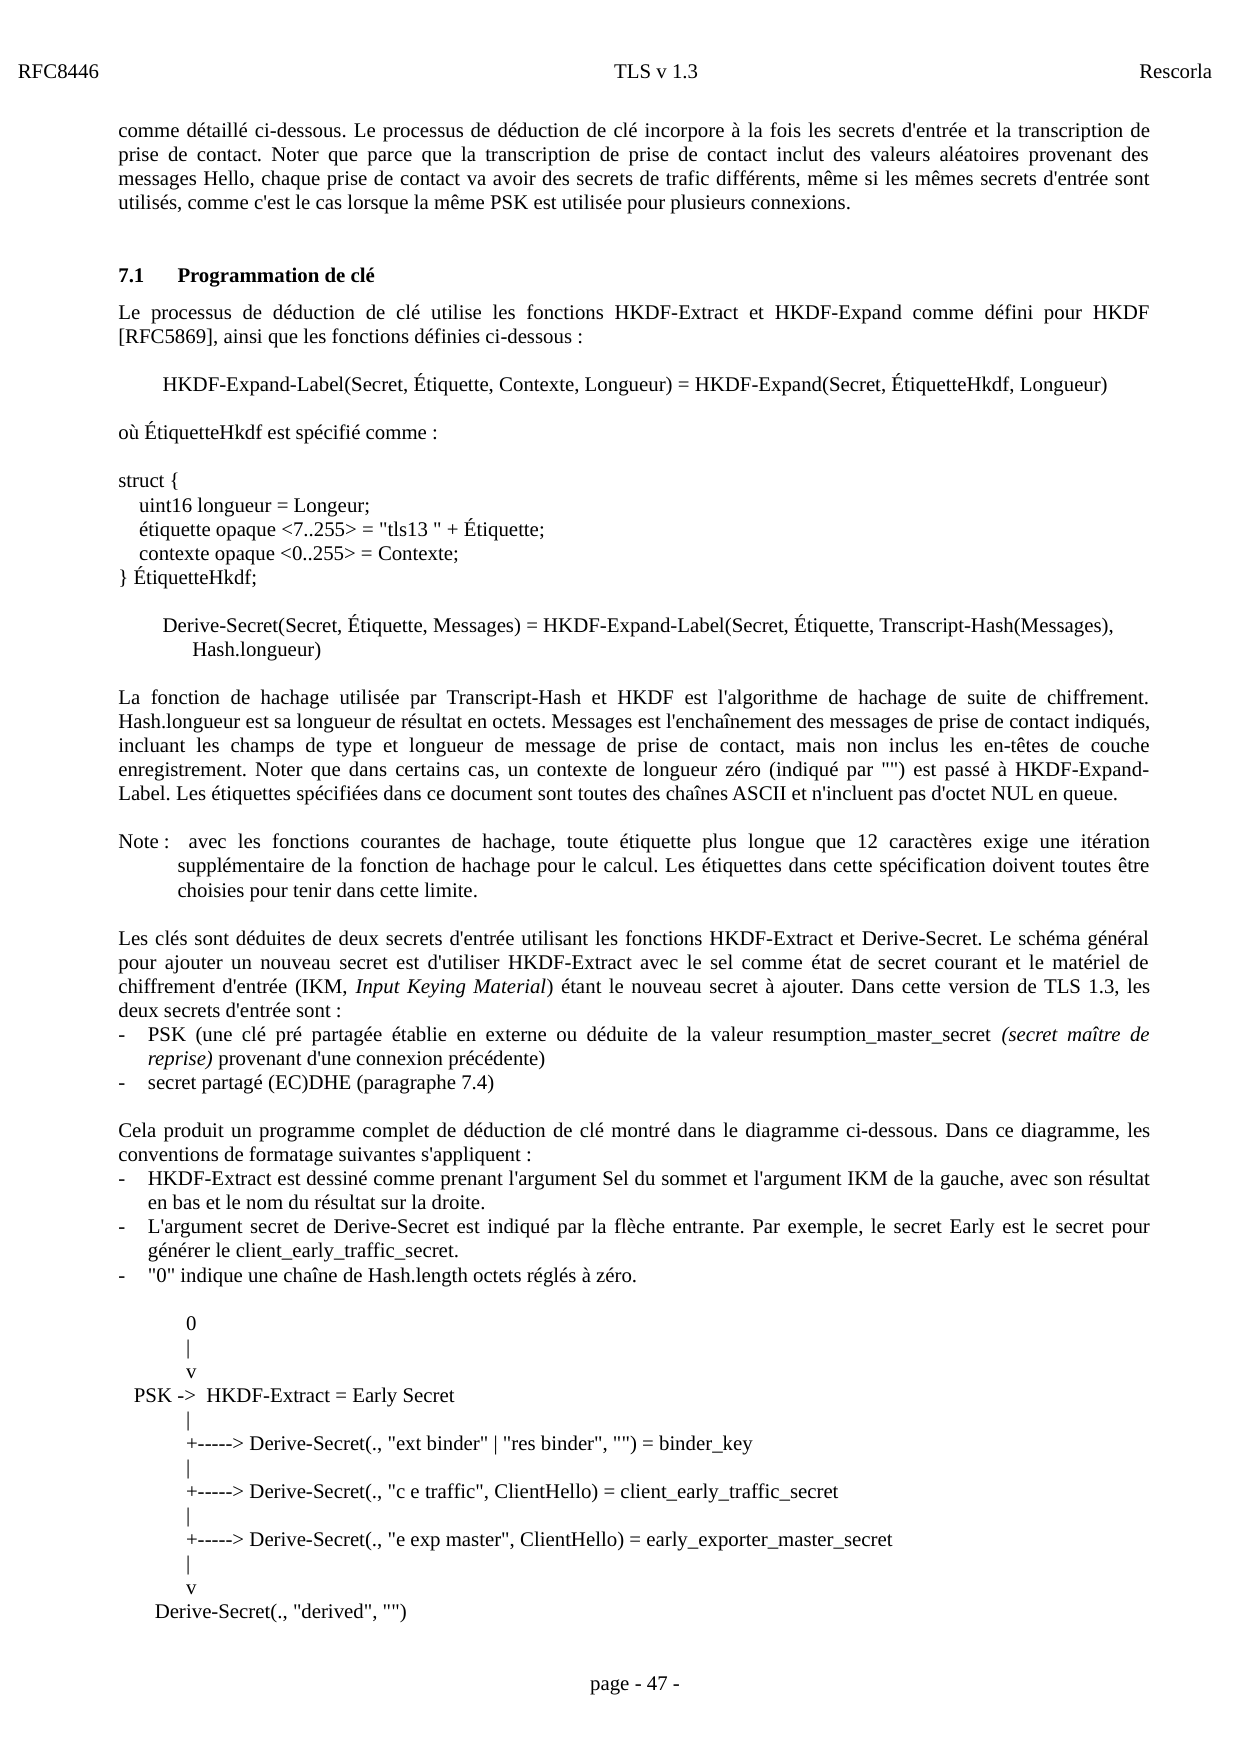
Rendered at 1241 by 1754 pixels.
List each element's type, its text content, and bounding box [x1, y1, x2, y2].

text v [118, 1359, 1152, 1383]
text Cela produit un programme complet de déduction de clé montré dans le diagramme ci-dessous. Dans ce diagramme, les conventions de formatage suivantes s'appliquent : [118, 1118, 1152, 1166]
text Les clés sont déduites de deux secrets d'entrée utilisant les fonctions HKDF-Extract et Derive-Secret. Le schéma général pour ajouter un nouveau secret est d'utiliser HKDF-Extract avec le sel comme état de secret courant et le matériel de chiffrement d'entrée (IKM, Input Keying Material) étant le nouveau secret à ajouter. Dans cette version de TLS 1.3, les deux secrets d'entrée sont : [118, 926, 1152, 1022]
text | [118, 1503, 1152, 1527]
text contexte opaque <0..255> = Contexte; [118, 541, 1152, 565]
text +-----> Derive-Secret(., "e exp master", ClientHello) = early_exporter_master_secret [118, 1527, 1152, 1551]
text uint16 longueur = Longeur; [118, 492, 1152, 517]
text struct { [118, 468, 1152, 492]
text - L'argument secret de Derive-Secret est indiqué par la flèche entrante. Par exemple, le secret Early est le secret pour générer le client_early_traffic_secret. [118, 1214, 1152, 1262]
text PSK -> HKDF-Extract = Early Secret [118, 1383, 1152, 1407]
text comme détaillé ci-dessous. Le processus de déduction de clé incorpore à la fois les secrets d'entrée et la transcription de prise de contact. Noter que parce que la transcription de prise de contact inclut des valeurs aléatoires provenant des messages Hello, chaque prise de contact va avoir des secrets de trafic différents, même si les mêmes secrets d'entrée sont utilisés, comme c'est le cas lorsque la même PSK est utilisée pour plusieurs connexions. [118, 118, 1152, 214]
text - "0" indique une chaîne de Hash.length octets réglés à zéro. [118, 1262, 1152, 1287]
subtitle 7.1 Programmation de clé [118, 263, 1152, 287]
text Le processus de déduction de clé utilise les fonctions HKDF-Extract et HKDF-Expand comme défini pour HKDF [RFC5869], ainsi que les fonctions définies ci-dessous : [118, 300, 1152, 348]
text | [118, 1551, 1152, 1575]
text Derive-Secret(., "derived", "") [118, 1599, 1152, 1623]
text La fonction de hachage utilisée par Transcript-Hash et HKDF est l'algorithme de hachage de suite de chiffrement. Hash.longueur est sa longueur de résultat en octets. Messages est l'enchaînement des messages de prise de contact indiqués, incluant les champs de type et longueur de message de prise de contact, mais non inclus les en-têtes de couche enregistrement. Noter que dans certains cas, un contexte de longueur zéro (indiqué par "") est passé à HKDF-Expand-Label. Les étiquettes spécifiées dans ce document sont toutes des chaînes ASCII et n'incluent pas d'octet NUL en queue. [118, 685, 1152, 805]
text +-----> Derive-Secret(., "ext binder" | "res binder", "") = binder_key [118, 1431, 1152, 1455]
text 0 [118, 1311, 1152, 1335]
text } ÉtiquetteHkdf; [118, 565, 1152, 589]
text - HKDF-Extract est dessiné comme prenant l'argument Sel du sommet et l'argument IKM de la gauche, avec son résultat en bas et le nom du résultat sur la droite. [118, 1166, 1152, 1214]
text HKDF-Expand-Label(Secret, Étiquette, Contexte, Longueur) = HKDF-Expand(Secret, ÉtiquetteHkdf, Longueur) [162, 372, 1152, 396]
text étiquette opaque <7..255> = "tls13 " + Étiquette; [118, 517, 1152, 541]
text | [118, 1455, 1152, 1479]
text +-----> Derive-Secret(., "c e traffic", ClientHello) = client_early_traffic_secret [118, 1479, 1152, 1503]
text | [118, 1407, 1152, 1431]
text v [118, 1575, 1152, 1599]
text - secret partagé (EC)DHE (paragraphe 7.4) [118, 1070, 1152, 1094]
text - PSK (une clé pré partagée établie en externe ou déduite de la valeur resumption_master_secret (secret maître de reprise) provenant d'une connexion précédente) [118, 1022, 1152, 1070]
text Note : avec les fonctions courantes de hachage, toute étiquette plus longue que 12 caractères exige une itération supplémentaire de la fonction de hachage pour le calcul. Les étiquettes dans cette spécification doivent toutes être choisies pour tenir dans cette limite. [118, 829, 1152, 902]
text où ÉtiquetteHkdf est spécifié comme : [118, 420, 1152, 444]
text | [118, 1335, 1152, 1359]
text Derive-Secret(Secret, Étiquette, Messages) = HKDF-Expand-Label(Secret, Étiquette, Transcript-Hash(Messages), Hash.longueur) [162, 613, 1152, 661]
